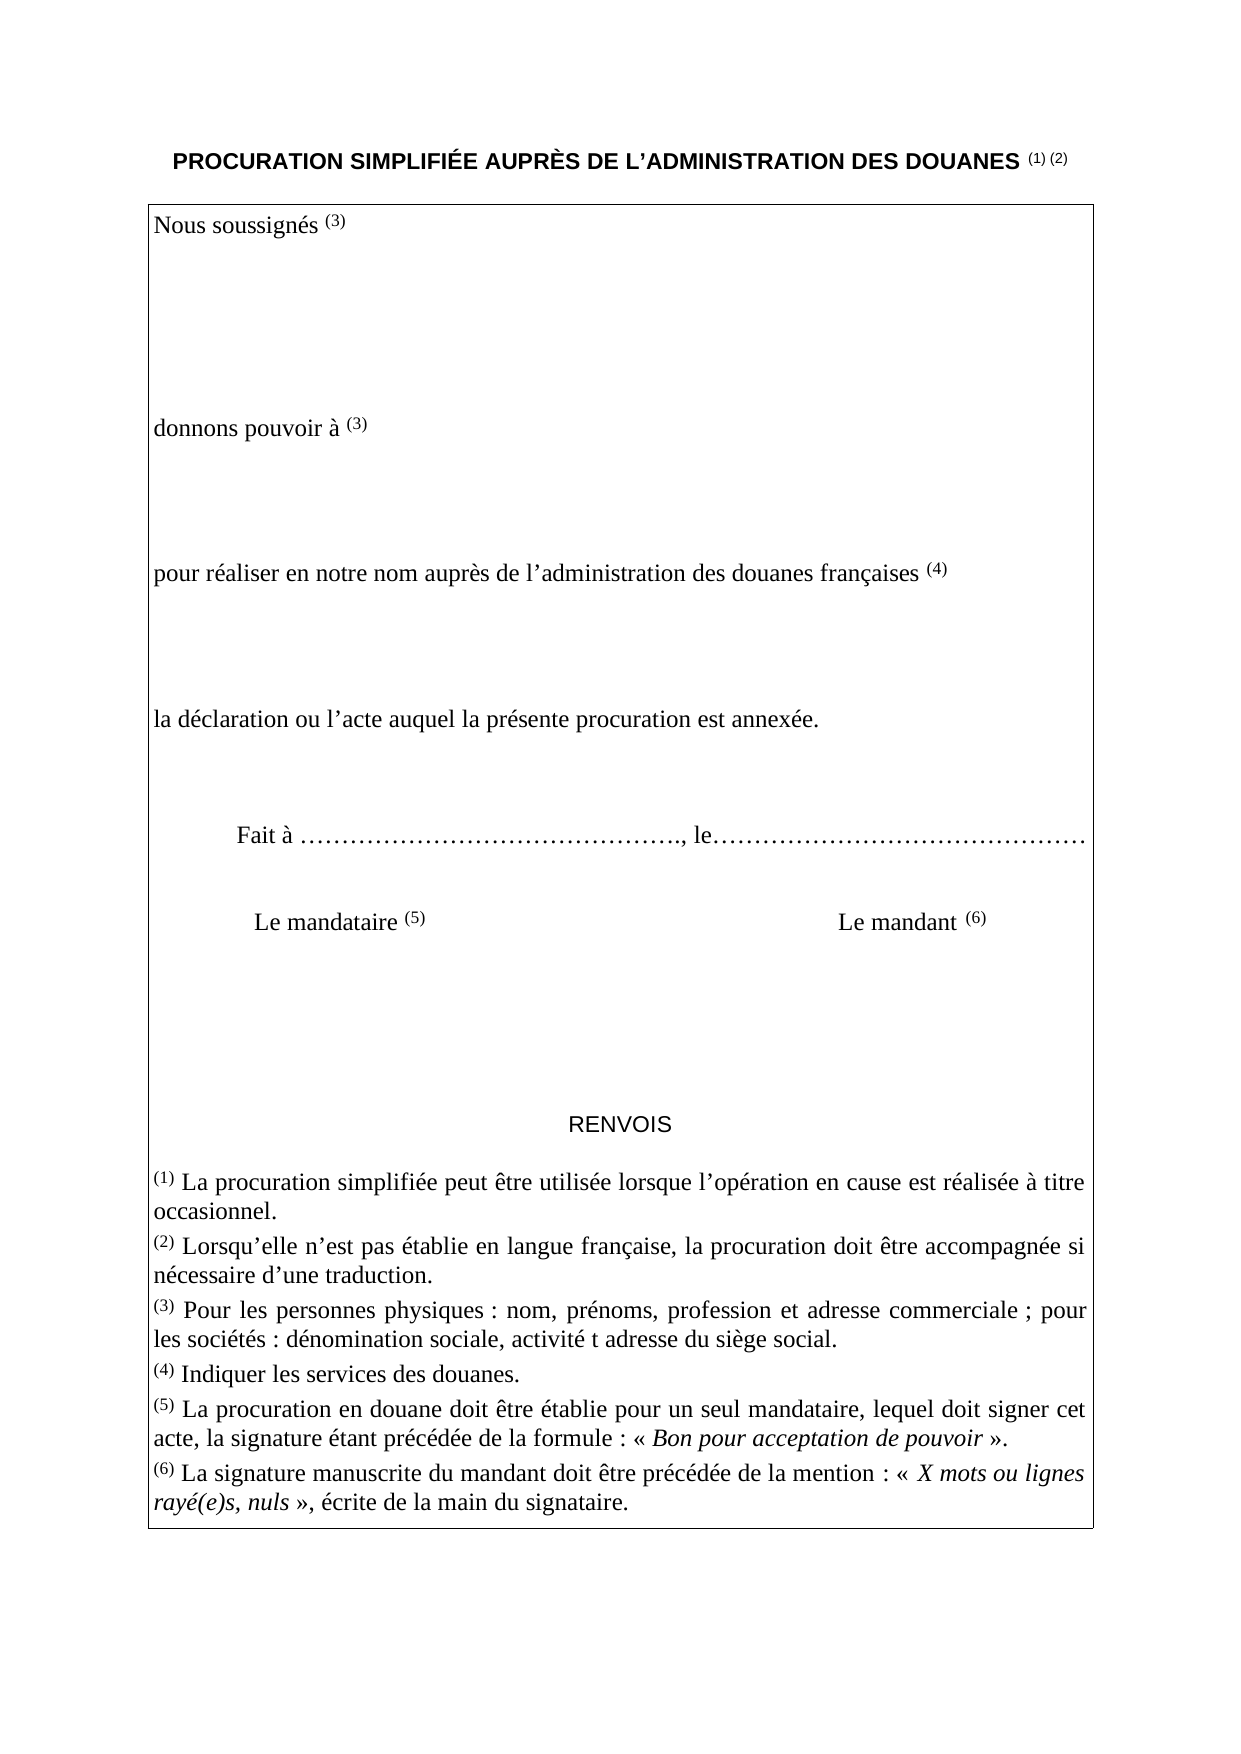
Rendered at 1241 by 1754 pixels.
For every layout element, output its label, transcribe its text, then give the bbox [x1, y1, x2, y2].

text PROCURATION SIMPLIFIÉE AUPRÈS DE L’ADMINISTRATION DES DOUANES (1) (2) [148, 148, 1093, 175]
table_header Nous soussignés (3) donnons pouvoir à (3) pour réaliser en notre nom auprès de l’administration des douanes françaises (4) la déclaration ou l’acte auquel la présente procuration est annexée. Fait à ………………………………………., le……………………………………… Le mandataire (5) Le mandant (6) Renvois (1) La procuration simplifiée peut être utilisée lorsque l’opération en cause est réalisée à titre occasionnel. (2) Lorsqu’elle n’est pas établie en langue française, la procuration doit être accompagnée si nécessaire d’une traduction. (3) Pour les personnes physiques : nom, prénoms, profession et adresse commerciale ; pour les sociétés : dénomination sociale, activité t adresse du siège social. (4) Indiquer les services des douanes. (5) La procuration en douane doit être établie pour un seul mandataire, lequel doit signer cet acte, la signature étant précédée de la formule : « Bon pour acceptation de pouvoir ». (6) La signature manuscrite du mandant doit être précédée de la mention : « X mots ou lignes rayé(e)s, nuls », écrite de la main du signataire. [149, 205, 1093, 1528]
